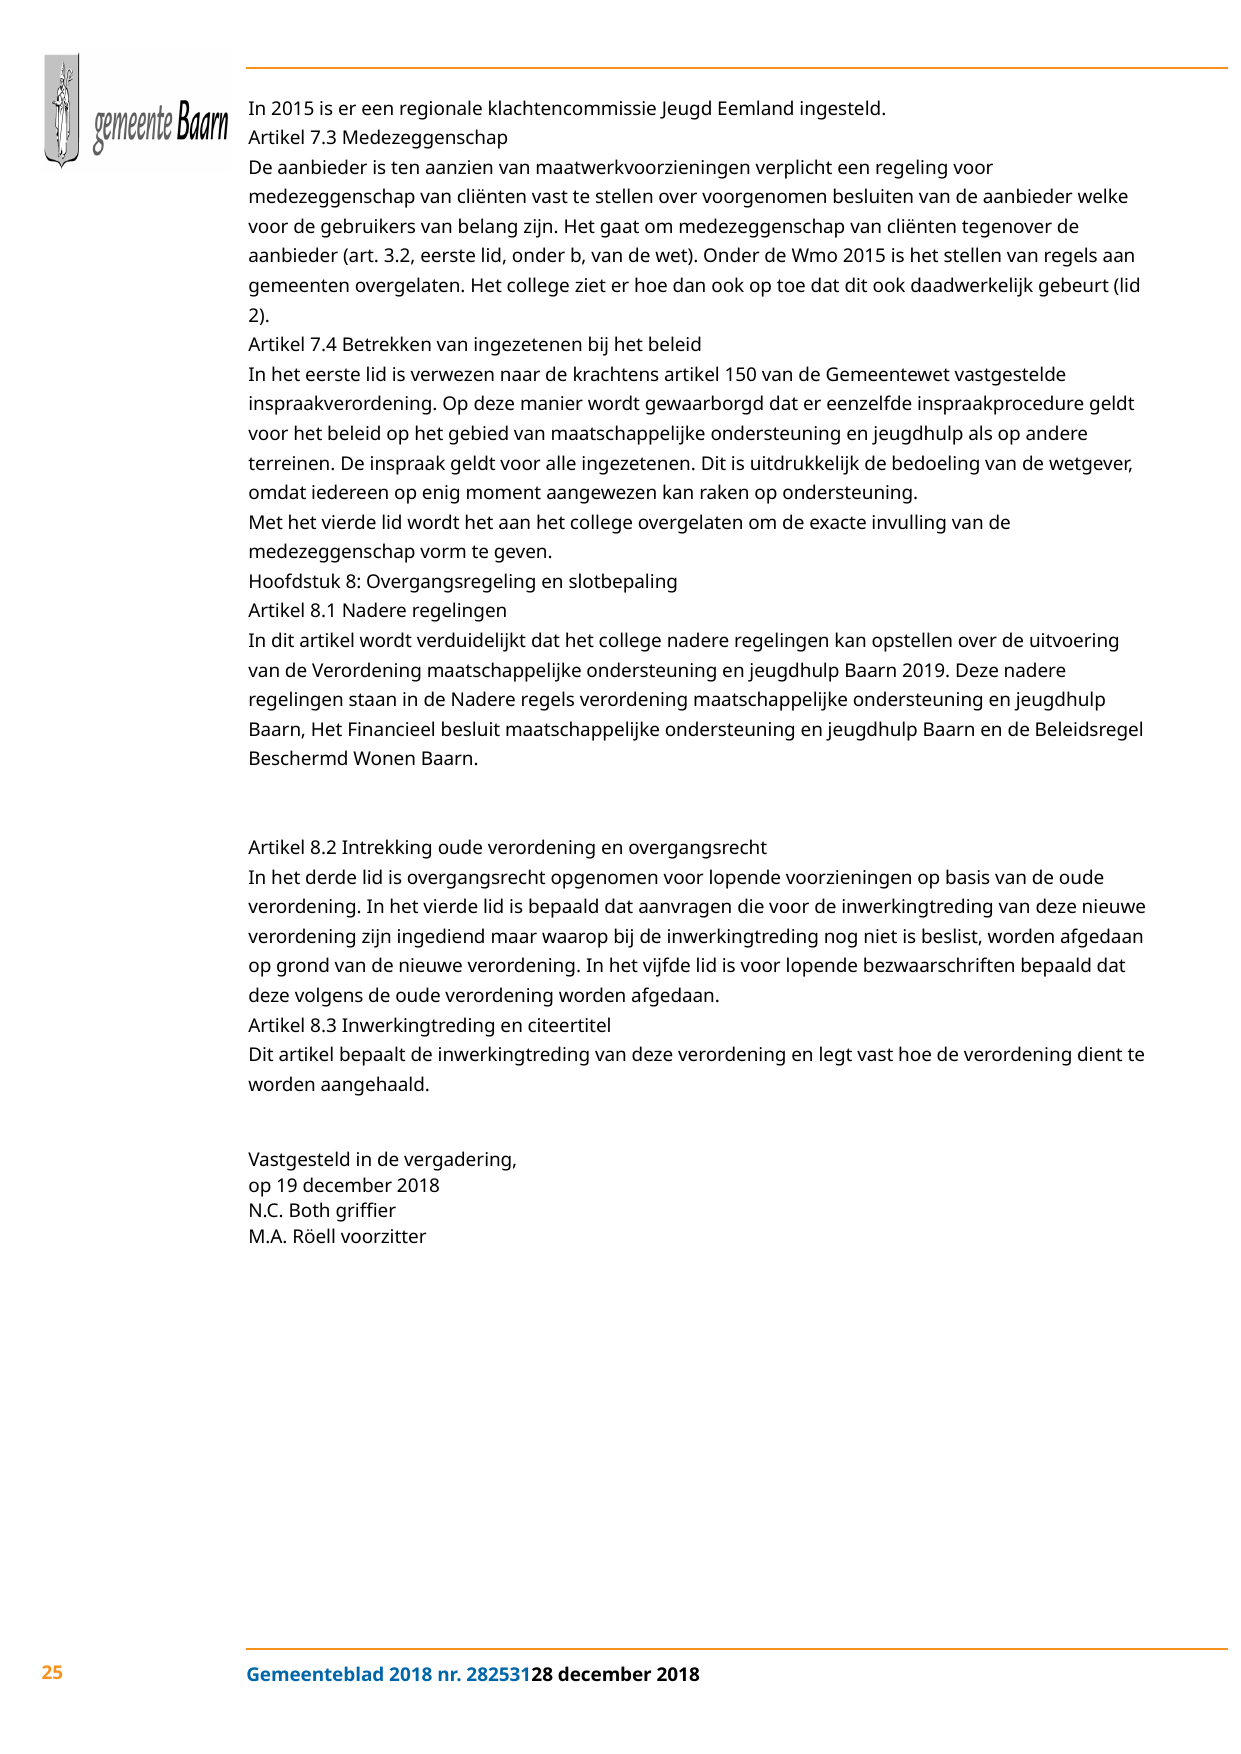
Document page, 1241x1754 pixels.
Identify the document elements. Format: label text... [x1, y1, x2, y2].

text Artikel 8.2 Intrekking oude verordening en overgangsrecht [248, 834, 1152, 860]
text Artikel 8.3 Inwerkingtreding en citeertitel [248, 1012, 1152, 1038]
text Dit artikel bepaalt de inwerkingtreding van deze verordening en legt vast hoe de verordening dient te worden aangehaald. [248, 1041, 1152, 1097]
text op 19 december 2018 [248, 1172, 1152, 1198]
text Artikel 8.1 Nadere regelingen [248, 598, 1152, 623]
text De aanbieder is ten aanzien van maatwerkvoorzieningen verplicht een regeling voor medezeggenschap van cliënten vast te stellen over voorgenomen besluiten van de aanbieder welke voor de gebruikers van belang zijn. Het gaat om medezeggenschap van cliënten tegenover de aanbieder (art. 3.2, eerste lid, onder b, van de wet). Onder de Wmo 2015 is het stellen van regels aan gemeenten overgelaten. Het college ziet er hoe dan ook op toe dat dit ook daadwerkelijk gebeurt (lid 2). [248, 154, 1152, 328]
text Met het vierde lid wordt het aan het college overgelaten om de exacte invulling van de medezeggenschap vorm te geven. [248, 509, 1152, 564]
text In dit artikel wordt verduidelijkt dat het college nadere regelingen kan opstellen over de uitvoering van de Verordening maatschappelijke ondersteuning en jeugdhulp Baarn 2019. Deze nadere regelingen staan in de Nadere regels verordening maatschappelijke ondersteuning en jeugdhulp Baarn, Het Financieel besluit maatschappelijke ondersteuning en jeugdhulp Baarn en de Beleidsregel Beschermd Wonen Baarn. [248, 627, 1152, 771]
text N.C. Both griffier [248, 1198, 1152, 1223]
picture [41, 47, 231, 172]
text In 2015 is er een regionale klachtencommissie Jeugd Eemland ingesteld. [248, 95, 1152, 121]
text Hoofdstuk 8: Overgangsregeling en slotbepaling [248, 568, 1152, 594]
text Vastgesteld in de vergadering, [248, 1146, 1152, 1172]
text M.A. Röell voorzitter [248, 1223, 1152, 1249]
text Artikel 7.4 Betrekken van ingezetenen bij het beleid [248, 331, 1152, 357]
text In het derde lid is overgangsrecht opgenomen voor lopende voorzieningen op basis van de oude verordening. In het vierde lid is bepaald dat aanvragen die voor de inwerkingtreding van deze nieuwe verordening zijn ingediend maar waarop bij de inwerkingtreding nog niet is beslist, worden afgedaan op grond van de nieuwe verordening. In het vijfde lid is voor lopende bezwaarschriften bepaald dat deze volgens de oude verordening worden afgedaan. [248, 864, 1152, 1008]
text Artikel 7.3 Medezeggenschap [248, 124, 1152, 150]
text In het eerste lid is verwezen naar de krachtens artikel 150 van de Gemeentewet vastgestelde inspraakverordening. Op deze manier wordt gewaarborgd dat er eenzelfde inspraakprocedure geldt voor het beleid op het gebied van maatschappelijke ondersteuning en jeugdhulp als op andere terreinen. De inspraak geldt voor alle ingezetenen. Dit is uitdrukkelijk de bedoeling van de wetgever, omdat iedereen op enig moment aangewezen kan raken op ondersteuning. [248, 361, 1152, 505]
